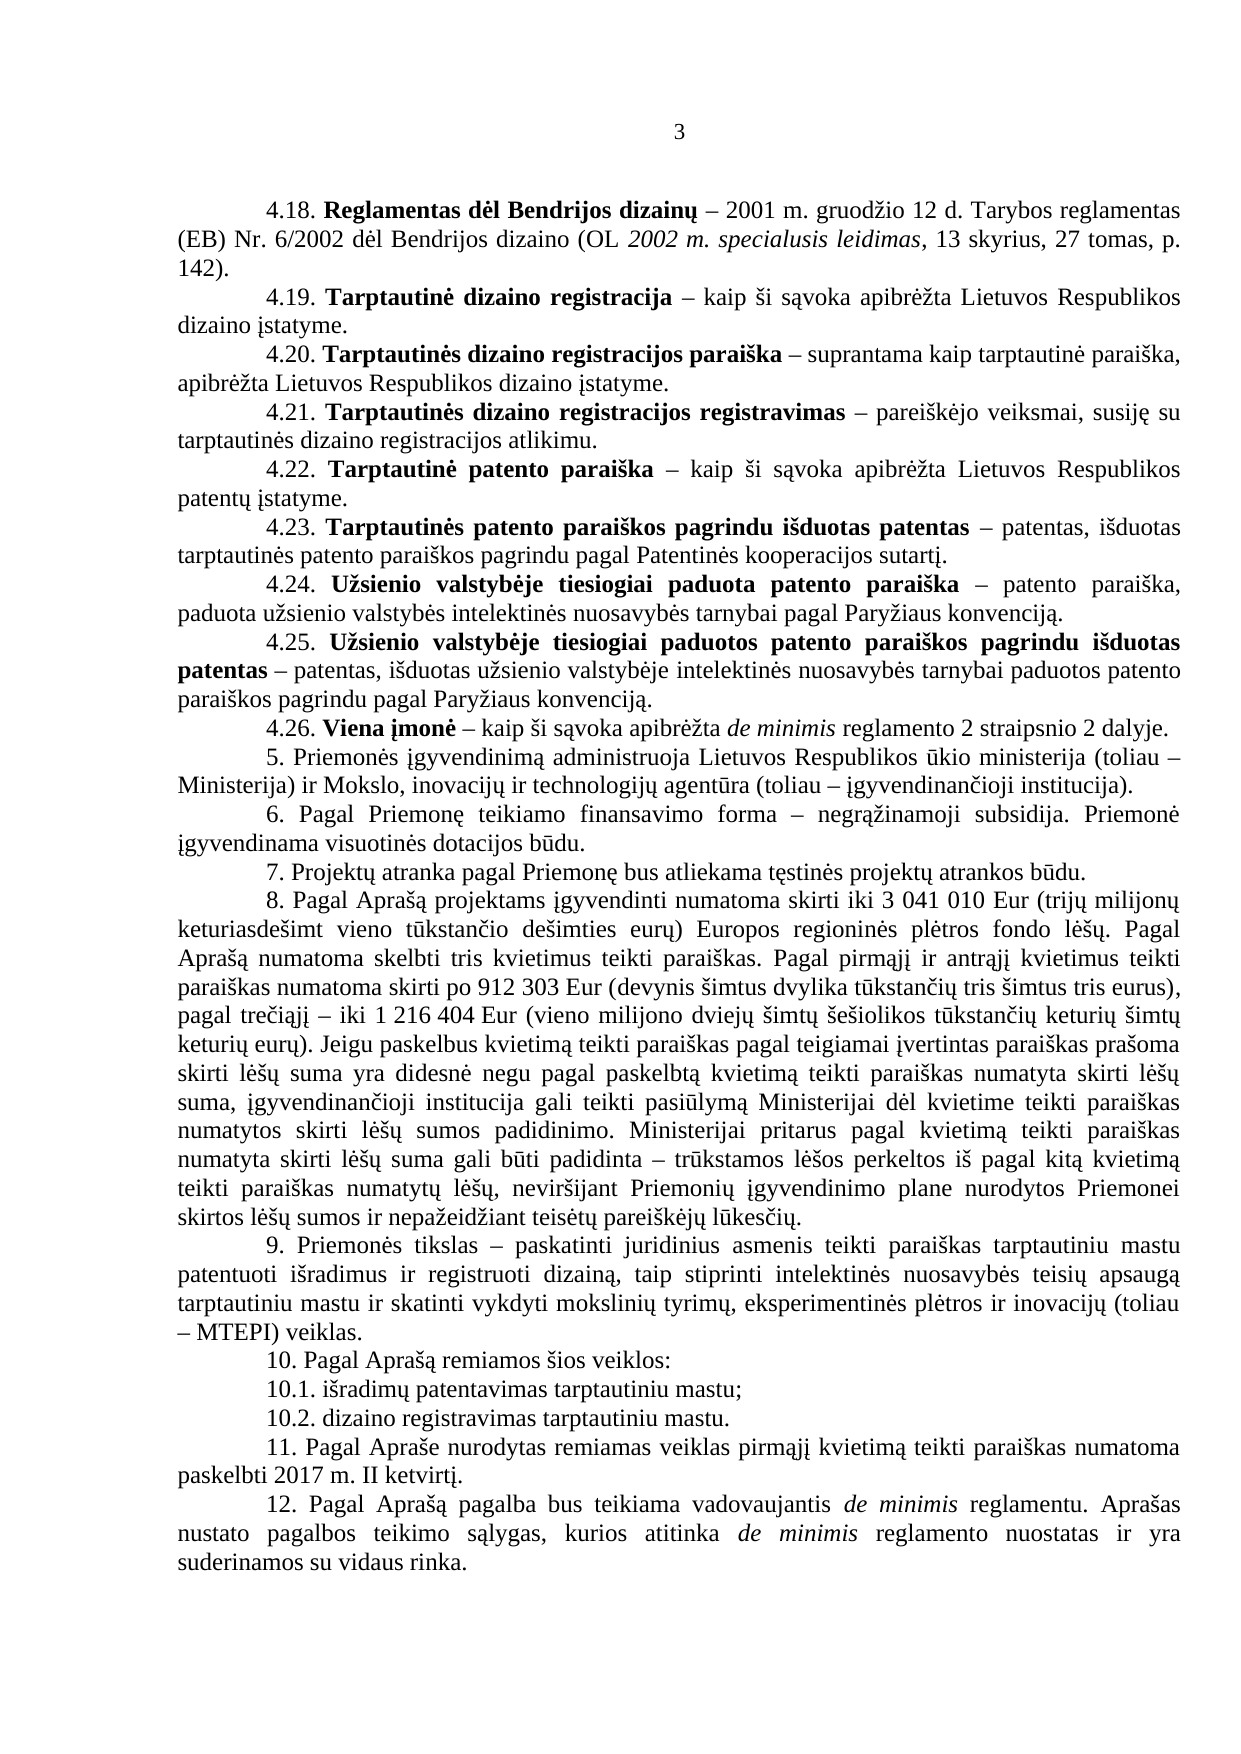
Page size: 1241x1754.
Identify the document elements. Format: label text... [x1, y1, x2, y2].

text 12. Pagal Aprašą pagalba bus teikiama vadovaujantis de minimis reglamentu. Aprašas nustato pagalbos teikimo sąlygas, kurios atitinka de minimis reglamento nuostatas ir yra suderinamos su vidaus rinka. [177, 1489, 1181, 1576]
text 4.22. Tarptautinė patento paraiška – kaip ši sąvoka apibrėžta Lietuvos Respublikos patentų įstatyme. [177, 454, 1181, 512]
text 4.23. Tarptautinės patento paraiškos pagrindu išduotas patentas – patentas, išduotas tarptautinės patento paraiškos pagrindu pagal Patentinės kooperacijos sutartį. [177, 512, 1181, 569]
text 6. Pagal Priemonę teikiamo finansavimo forma – negrąžinamoji subsidija. Priemonė įgyvendinama visuotinės dotacijos būdu. [177, 799, 1181, 857]
text 10.2. dizaino registravimas tarptautiniu mastu. [177, 1403, 1181, 1432]
text 4.19. Tarptautinė dizaino registracija – kaip ši sąvoka apibrėžta Lietuvos Respublikos dizaino įstatyme. [177, 282, 1181, 339]
text 10.1. išradimų patentavimas tarptautiniu mastu; [177, 1374, 1181, 1403]
text 4.25. Užsienio valstybėje tiesiogiai paduotos patento paraiškos pagrindu išduotas patentas – patentas, išduotas užsienio valstybėje intelektinės nuosavybės tarnybai paduotos patento paraiškos pagrindu pagal Paryžiaus konvenciją. [177, 627, 1181, 713]
text 4.26. Viena įmonė – kaip ši sąvoka apibrėžta de minimis reglamento 2 straipsnio 2 dalyje. [177, 713, 1181, 742]
text 9. Priemonės tikslas – paskatinti juridinius asmenis teikti paraiškas tarptautiniu mastu patentuoti išradimus ir registruoti dizainą, taip stiprinti intelektinės nuosavybės teisių apsaugą tarptautiniu mastu ir skatinti vykdyti mokslinių tyrimų, eksperimentinės plėtros ir inovacijų (toliau – MTEPI) veiklas. [177, 1231, 1181, 1346]
text 4.18. Reglamentas dėl Bendrijos dizainų – 2001 m. gruodžio 12 d. Tarybos reglamentas (EB) Nr. 6/2002 dėl Bendrijos dizaino (OL 2002 m. specialusis leidimas, 13 skyrius, 27 tomas, p. 142). [177, 196, 1181, 282]
text 11. Pagal Apraše nurodytas remiamas veiklas pirmąjį kvietimą teikti paraiškas numatoma paskelbti 2017 m. II ketvirtį. [177, 1432, 1181, 1489]
text 5. Priemonės įgyvendinimą administruoja Lietuvos Respublikos ūkio ministerija (toliau – Ministerija) ir Mokslo, inovacijų ir technologijų agentūra (toliau – įgyvendinančioji institucija). [177, 742, 1181, 799]
text 4.20. Tarptautinės dizaino registracijos paraiška – suprantama kaip tarptautinė paraiška, apibrėžta Lietuvos Respublikos dizaino įstatyme. [177, 339, 1181, 397]
text 4.24. Užsienio valstybėje tiesiogiai paduota patento paraiška – patento paraiška, paduota užsienio valstybės intelektinės nuosavybės tarnybai pagal Paryžiaus konvenciją. [177, 569, 1181, 627]
text 10. Pagal Aprašą remiamos šios veiklos: [177, 1346, 1181, 1374]
text 8. Pagal Aprašą projektams įgyvendinti numatoma skirti iki 3 041 010 Eur (trijų milijonų keturiasdešimt vieno tūkstančio dešimties eurų) Europos regioninės plėtros fondo lėšų. Pagal Aprašą numatoma skelbti tris kvietimus teikti paraiškas. Pagal pirmąjį ir antrąjį kvietimus teikti paraiškas numatoma skirti po 912 303 Eur (devynis šimtus dvylika tūkstančių tris šimtus tris eurus), pagal trečiąjį – iki 1 216 404 Eur (vieno milijono dviejų šimtų šešiolikos tūkstančių keturių šimtų keturių eurų). Jeigu paskelbus kvietimą teikti paraiškas pagal teigiamai įvertintas paraiškas prašoma skirti lėšų suma yra didesnė negu pagal paskelbtą kvietimą teikti paraiškas numatyta skirti lėšų suma, įgyvendinančioji institucija gali teikti pasiūlymą Ministerijai dėl kvietime teikti paraiškas numatytos skirti lėšų sumos padidinimo. Ministerijai pritarus pagal kvietimą teikti paraiškas numatyta skirti lėšų suma gali būti padidinta – trūkstamos lėšos perkeltos iš pagal kitą kvietimą teikti paraiškas numatytų lėšų, neviršijant Priemonių įgyvendinimo plane nurodytos Priemonei skirtos lėšų sumos ir nepažeidžiant teisėtų pareiškėjų lūkesčių. [177, 886, 1181, 1231]
text 4.21. Tarptautinės dizaino registracijos registravimas – pareiškėjo veiksmai, susiję su tarptautinės dizaino registracijos atlikimu. [177, 397, 1181, 454]
text 7. Projektų atranka pagal Priemonę bus atliekama tęstinės projektų atrankos būdu. [177, 857, 1181, 886]
